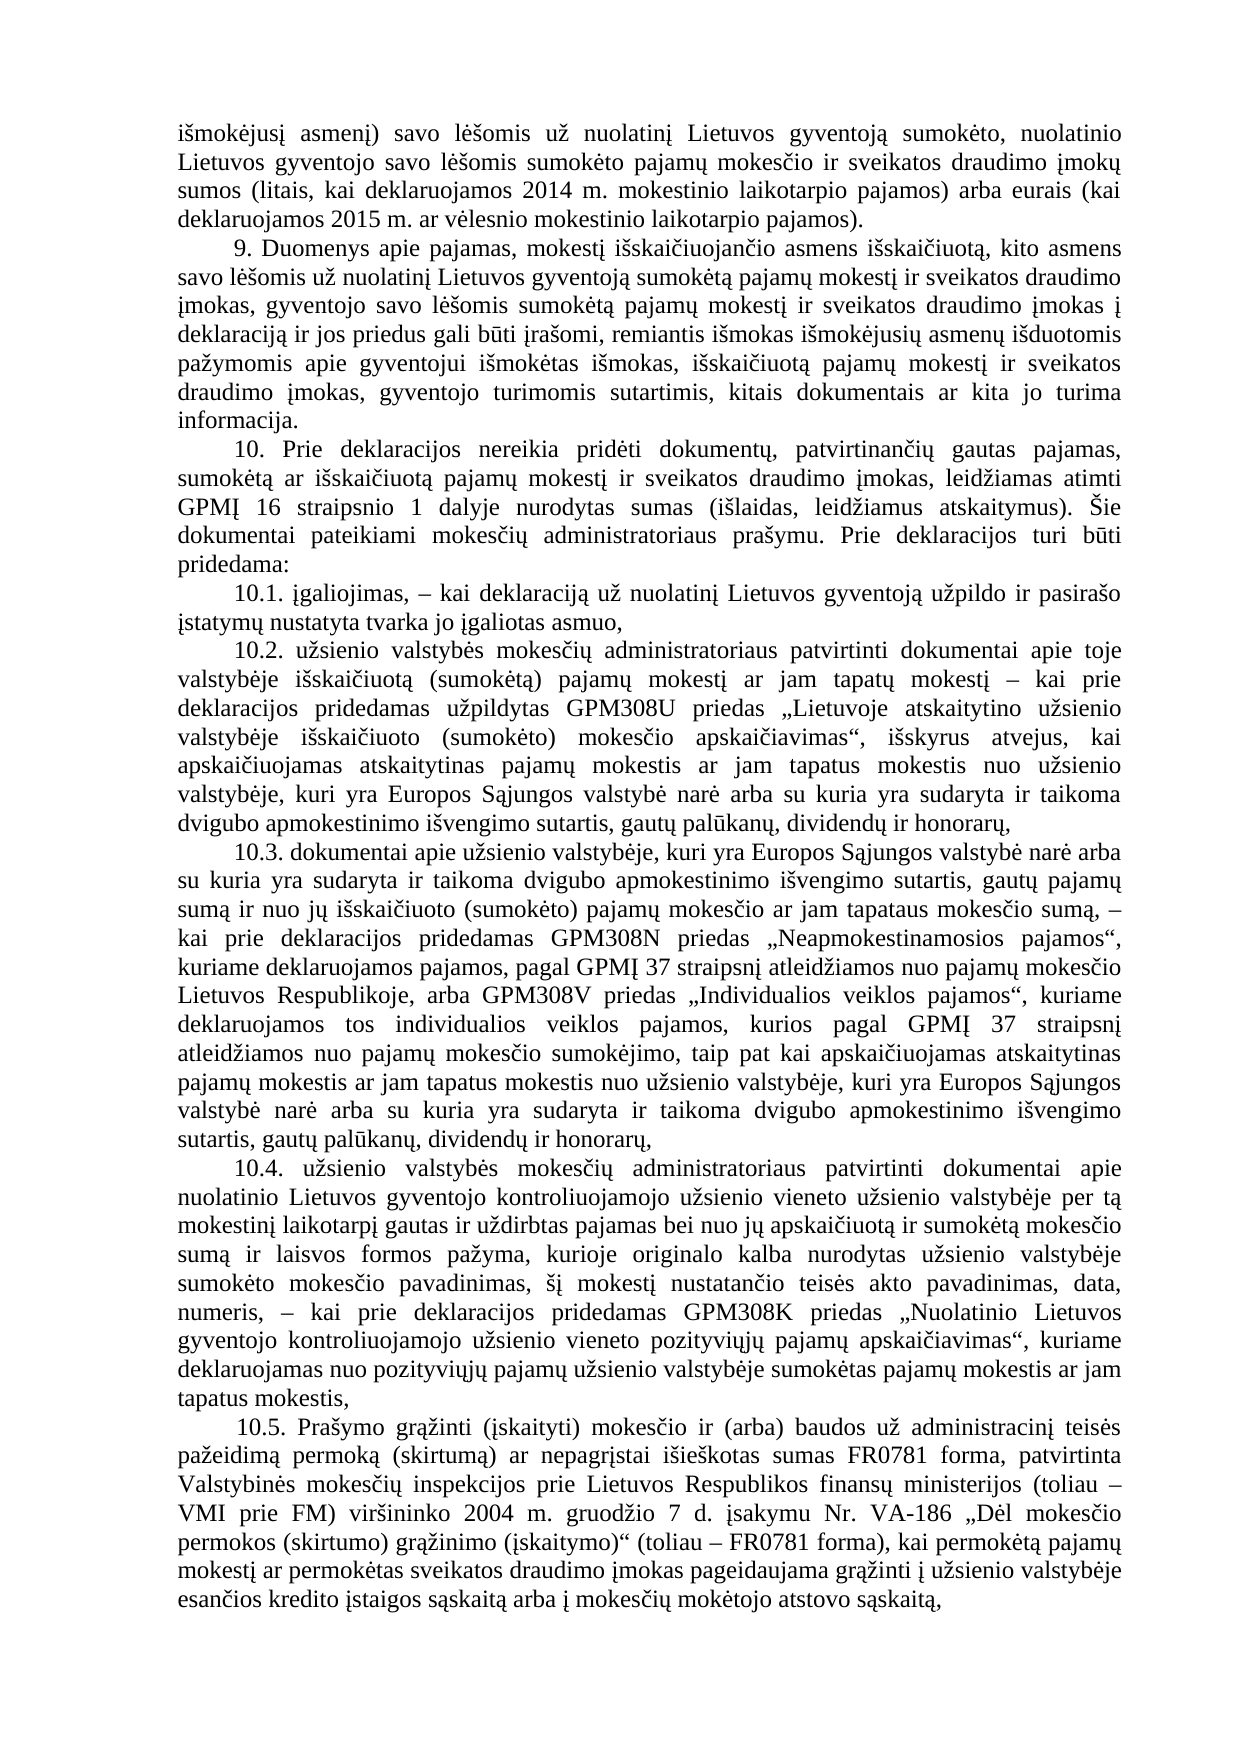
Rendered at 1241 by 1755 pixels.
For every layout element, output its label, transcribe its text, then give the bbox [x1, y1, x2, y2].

text 10.4. užsienio valstybės mokesčių administratoriaus patvirtinti dokumentai apie nuolatinio Lietuvos gyventojo kontroliuojamojo užsienio vieneto užsienio valstybėje per tą mokestinį laikotarpį gautas ir uždirbtas pajamas bei nuo jų apskaičiuotą ir sumokėtą mokesčio sumą ir laisvos formos pažyma, kurioje originalo kalba nurodytas užsienio valstybėje sumokėto mokesčio pavadinimas, šį mokestį nustatančio teisės akto pavadinimas, data, numeris, – kai prie deklaracijos pridedamas GPM308K priedas „Nuolatinio Lietuvos gyventojo kontroliuojamojo užsienio vieneto pozityviųjų pajamų apskaičiavimas“, kuriame deklaruojamas nuo pozityviųjų pajamų užsienio valstybėje sumokėtas pajamų mokestis ar jam tapatus mokestis, [177, 1153, 1122, 1412]
text išmokėjusį asmenį) savo lėšomis už nuolatinį Lietuvos gyventoją sumokėto, nuolatinio Lietuvos gyventojo savo lėšomis sumokėto pajamų mokesčio ir sveikatos draudimo įmokų sumos (litais, kai deklaruojamos 2014 m. mokestinio laikotarpio pajamos) arba eurais (kai deklaruojamos 2015 m. ar vėlesnio mokestinio laikotarpio pajamos). [177, 118, 1122, 233]
text 10.5. Prašymo grąžinti (įskaityti) mokesčio ir (arba) baudos už administracinį teisės pažeidimą permoką (skirtumą) ar nepagrįstai išieškotas sumas FR0781 forma, patvirtinta Valstybinės mokesčių inspekcijos prie Lietuvos Respublikоs finansų ministerijos (toliau – VMI prie FM) viršininko 2004 m. gruodžio 7 d. įsakymu Nr. VA-186 „Dėl mokesčio permokos (skirtumo) grąžinimo (įskaitymo)“ (toliau – FR0781 forma), kai permokėtą pajamų mokestį ar permokėtas sveikatos draudimo įmokas pageidaujama grąžinti į užsienio valstybėje esančios kredito įstaigos sąskaitą arba į mokesčių mokėtojo atstovo sąskaitą, [177, 1412, 1122, 1613]
text 10.1. įgaliojimas, – kai deklaraciją už nuolatinį Lietuvos gyventoją užpildo ir pasirašo įstatymų nustatyta tvarka jo įgaliotas asmuo, [177, 578, 1122, 636]
text 9. Duomenys apie pajamas, mokestį išskaičiuojančio asmens išskaičiuotą, kito asmens savo lėšomis už nuolatinį Lietuvos gyventoją sumokėtą pajamų mokestį ir sveikatos draudimo įmokas, gyventojo savo lėšomis sumokėtą pajamų mokestį ir sveikatos draudimo įmokas į deklaraciją ir jos priedus gali būti įrašomi, remiantis išmokas išmokėjusių asmenų išduotomis pažymomis apie gyventojui išmokėtas išmokas, išskaičiuotą pajamų mokestį ir sveikatos draudimo įmokas, gyventojo turimomis sutartimis, kitais dokumentais ar kita jo turima informacija. [177, 233, 1122, 434]
text 10.3. dokumentai apie užsienio valstybėje, kuri yra Europos Sąjungos valstybė narė arba su kuria yra sudaryta ir taikoma dvigubo apmokestinimo išvengimo sutartis, gautų pajamų sumą ir nuo jų išskaičiuoto (sumokėto) pajamų mokesčio ar jam tapataus mokesčio sumą, – kai prie deklaracijos pridedamas GPM308N priedas „Neapmokestinamosios pajamos“, kuriame deklaruojamos pajamos, pagal GPMĮ 37 straipsnį atleidžiamos nuo pajamų mokesčio Lietuvos Respublikoje, arba GPM308V priedas „Individualios veiklos pajamos“, kuriame deklaruojamos tos individualios veiklos pajamos, kurios pagal GPMĮ 37 straipsnį atleidžiamos nuo pajamų mokesčio sumokėjimo, taip pat kai apskaičiuojamas atskaitytinas pajamų mokestis ar jam tapatus mokestis nuo užsienio valstybėje, kuri yra Europos Sąjungos valstybė narė arba su kuria yra sudaryta ir taikoma dvigubo apmokestinimo išvengimo sutartis, gautų palūkanų, dividendų ir honorarų, [177, 837, 1122, 1153]
text 10. Prie deklaracijos nereikia pridėti dokumentų, patvirtinančių gautas pajamas, sumokėtą ar išskaičiuotą pajamų mokestį ir sveikatos draudimo įmokas, leidžiamas atimti GPMĮ 16 straipsnio 1 dalyje nurodytas sumas (išlaidas, leidžiamus atskaitymus). Šie dokumentai pateikiami mokesčių administratoriaus prašymu. Prie deklaracijos turi būti pridedama: [177, 434, 1122, 578]
text 10.2. užsienio valstybės mokesčių administratoriaus patvirtinti dokumentai apie toje valstybėje išskaičiuotą (sumokėtą) pajamų mokestį ar jam tapatų mokestį – kai prie deklaracijos pridedamas užpildytas GPM308U priedas „Lietuvoje atskaitytino užsienio valstybėje išskaičiuoto (sumokėto) mokesčio apskaičiavimas“, išskyrus atvejus, kai apskaičiuojamas atskaitytinas pajamų mokestis ar jam tapatus mokestis nuo užsienio valstybėje, kuri yra Europos Sąjungos valstybė narė arba su kuria yra sudaryta ir taikoma dvigubo apmokestinimo išvengimo sutartis, gautų palūkanų, dividendų ir honorarų, [177, 636, 1122, 837]
